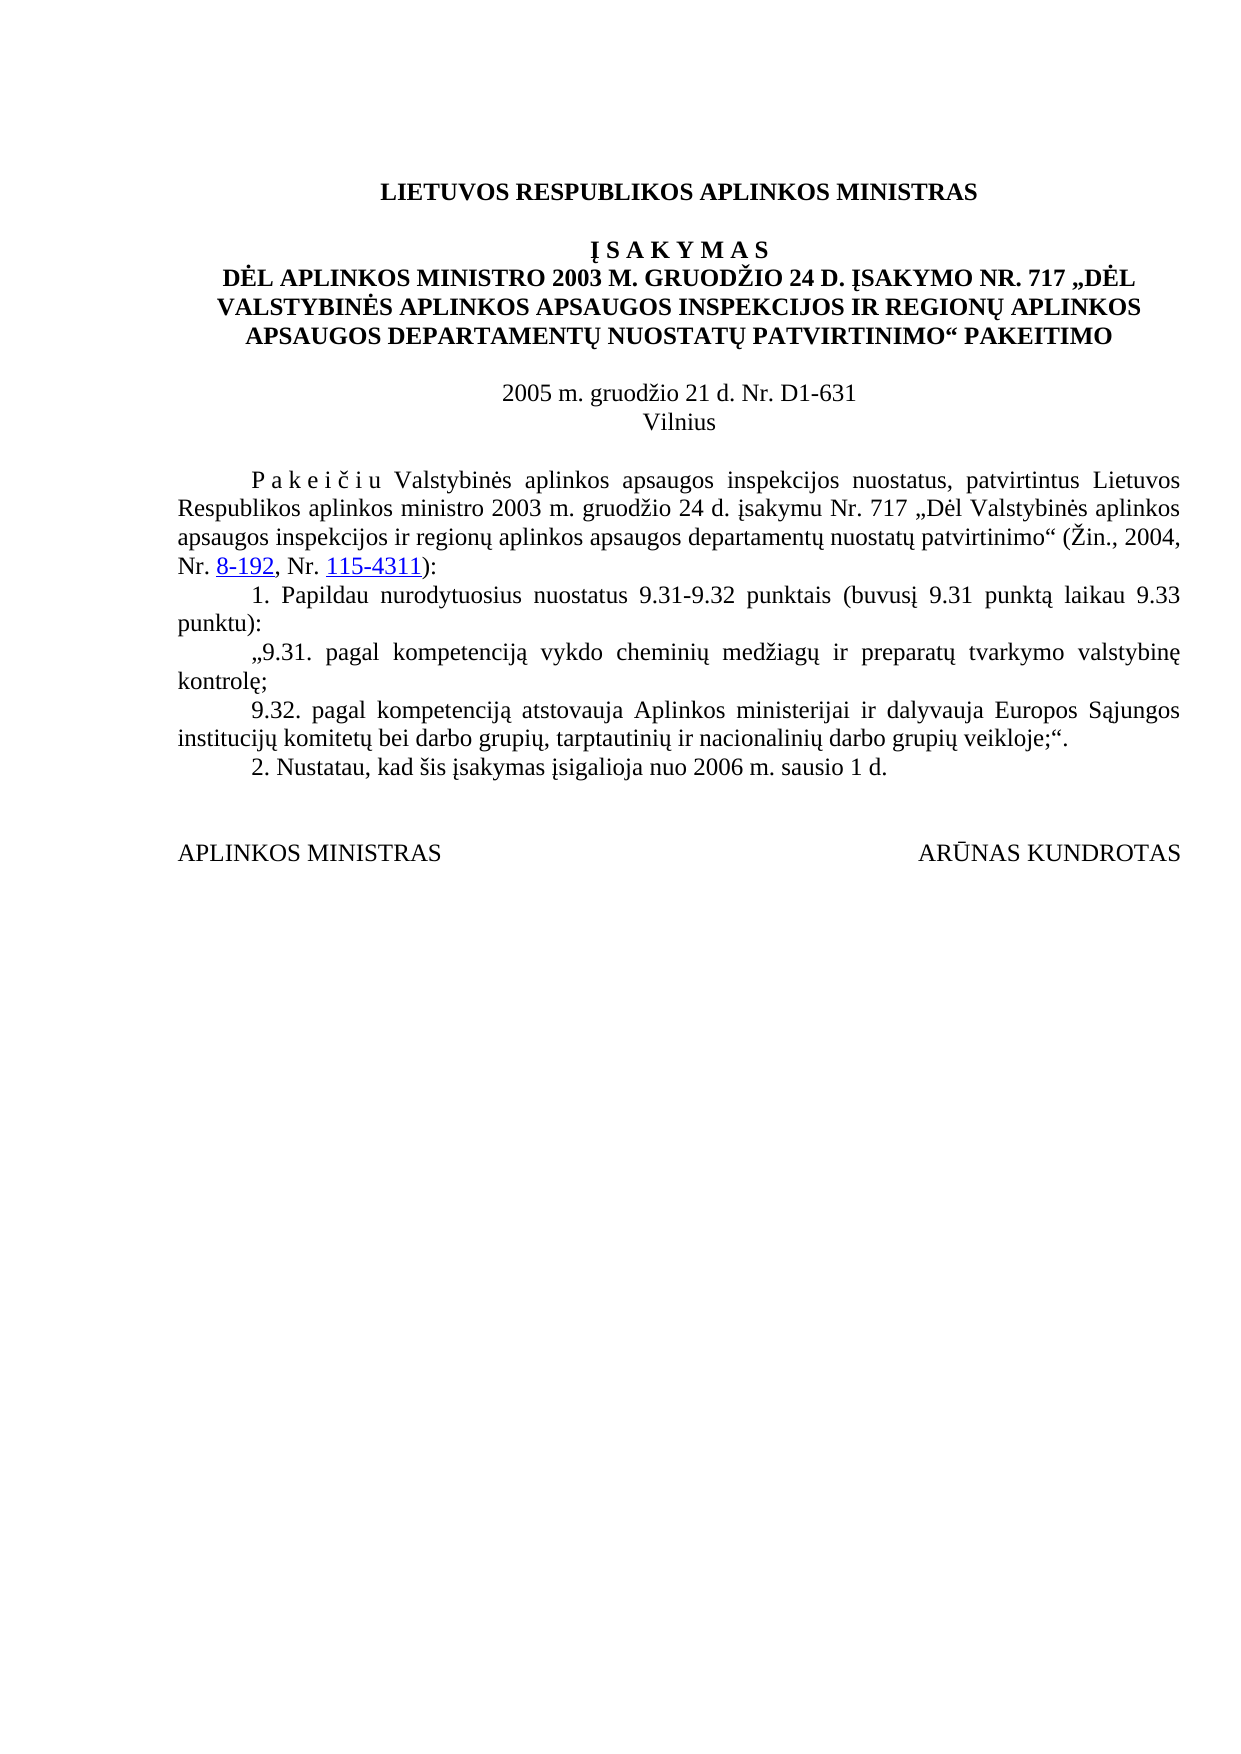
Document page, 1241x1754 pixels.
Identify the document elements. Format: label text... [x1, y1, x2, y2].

text Į S A K Y M A S [177, 235, 1181, 263]
text LIETUVOS RESPUBLIKOS APLINKOS MINISTRAS [177, 177, 1181, 206]
text 2. Nustatau, kad šis įsakymas įsigalioja nuo 2006 m. sausio 1 d. [177, 752, 1181, 781]
text „9.31. pagal kompetenciją vykdo cheminių medžiagų ir preparatų tvarkymo valstybinę kontrolę; [177, 637, 1181, 695]
text APLINKOS MINISTRAS ARŪNAS KUNDROTAS [177, 838, 1181, 867]
text Pakeičiu Valstybinės aplinkos apsaugos inspekcijos nuostatus, patvirtintus Lietuvos Respublikos aplinkos ministro 2003 m. gruodžio 24 d. įsakymu Nr. 717 „Dėl Valstybinės aplinkos apsaugos inspekcijos ir regionų aplinkos apsaugos departamentų nuostatų patvirtinimo“ (Žin., 2004, Nr. 8-192, Nr. 115-4311): [177, 465, 1181, 580]
text DĖL APLINKOS MINISTRO 2003 M. GRUODŽIO 24 D. ĮSAKYMO NR. 717 „DĖL VALSTYBINĖS APLINKOS APSAUGOS INSPEKCIJOS IR REGIONŲ APLINKOS APSAUGOS DEPARTAMENTŲ NUOSTATŲ PATVIRTINIMO“ PAKEITIMO [177, 263, 1181, 350]
text 1. Papildau nurodytuosius nuostatus 9.31-9.32 punktais (buvusį 9.31 punktą laikau 9.33 punktu): [177, 580, 1181, 637]
text 2005 m. gruodžio 21 d. Nr. D1-631 [177, 378, 1181, 407]
text 9.32. pagal kompetenciją atstovauja Aplinkos ministerijai ir dalyvauja Europos Sąjungos institucijų komitetų bei darbo grupių, tarptautinių ir nacionalinių darbo grupių veikloje;“. [177, 695, 1181, 752]
text Vilnius [177, 407, 1181, 436]
